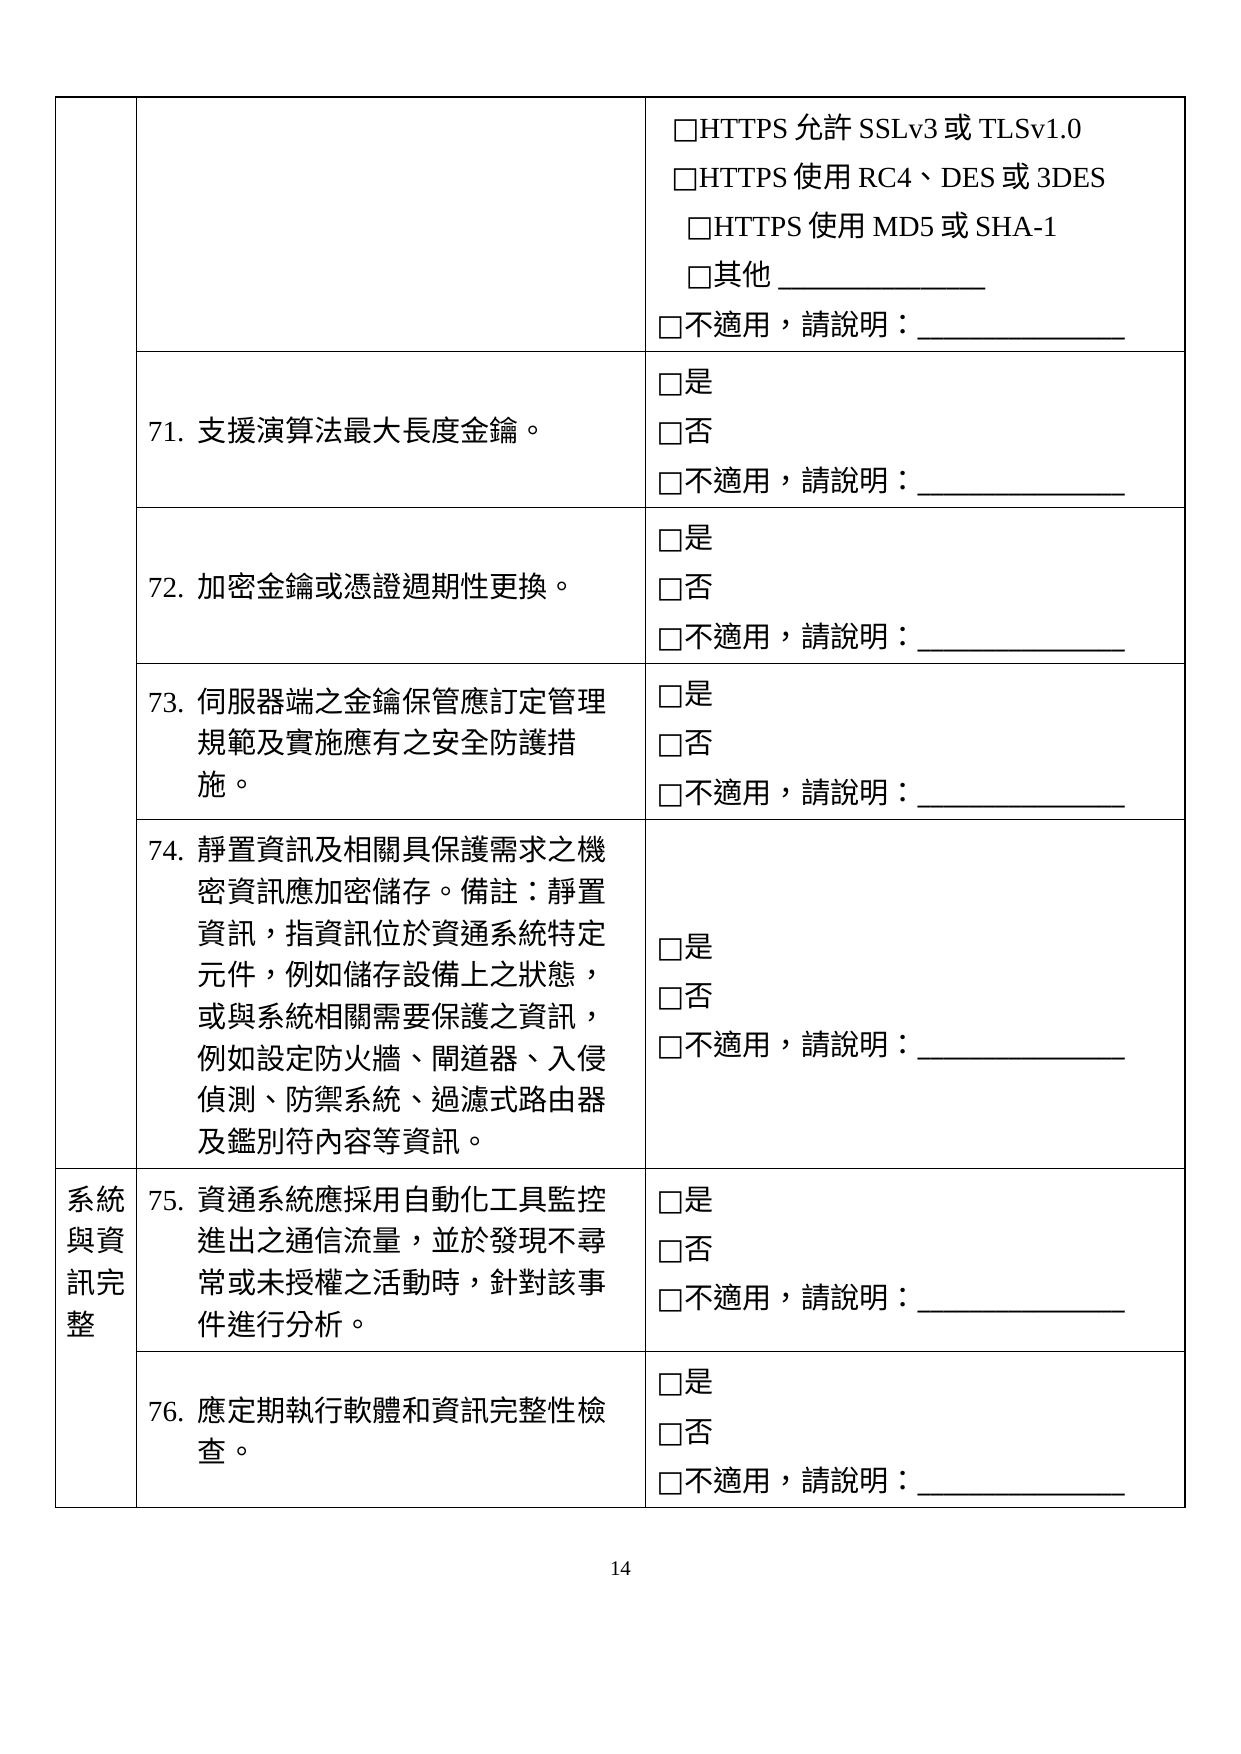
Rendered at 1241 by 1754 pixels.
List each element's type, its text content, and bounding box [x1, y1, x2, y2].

table_cell 加密金鑰或憑證週期性更換。 [137, 508, 645, 663]
table_cell [56, 98, 136, 1168]
table_cell 靜置資訊及相關具保護需求之機密資訊應加密儲存。備註：靜置資訊，指資訊位於資通系統特定元件，例如儲存設備上之狀態，或與系統相關需要保護之資訊，例如設定防火牆、閘道器、入侵偵測、防禦系統、過濾式路由器及鑑別符內容等資訊。 [137, 820, 645, 1168]
table_cell 支援演算法最大長度金鑰。 [137, 352, 645, 507]
table_cell □是 □否 □不適用，請說明：________________ [646, 508, 1184, 663]
table_cell □是 □否 □不適用，請說明：________________ [646, 352, 1184, 507]
table_cell □HTTPS允許SSLv3或TLSv1.0 □HTTPS使用RC4、DES或3DES □HTTPS使用MD5或SHA-1 □其他 ________________ □不適用，請說明：________________ [646, 98, 1184, 351]
table_cell [137, 98, 645, 351]
table_cell 系統與資訊完整 [56, 1169, 136, 1507]
table_cell □是 □否 □不適用，請說明：________________ [646, 1352, 1184, 1507]
table_cell 資通系統應採用自動化工具監控進出之通信流量，並於發現不尋常或未授權之活動時，針對該事件進行分析。 [137, 1169, 645, 1351]
table_cell □是 □否 □不適用，請說明：________________ [646, 1169, 1184, 1351]
table_cell □是 □否 □不適用，請說明：________________ [646, 664, 1184, 819]
table_cell 伺服器端之金鑰保管應訂定管理規範及實施應有之安全防護措施。 [137, 664, 645, 819]
table_cell 應定期執行軟體和資訊完整性檢查。 [137, 1352, 645, 1507]
table_cell □是 □否 □不適用，請說明：________________ [646, 820, 1184, 1168]
